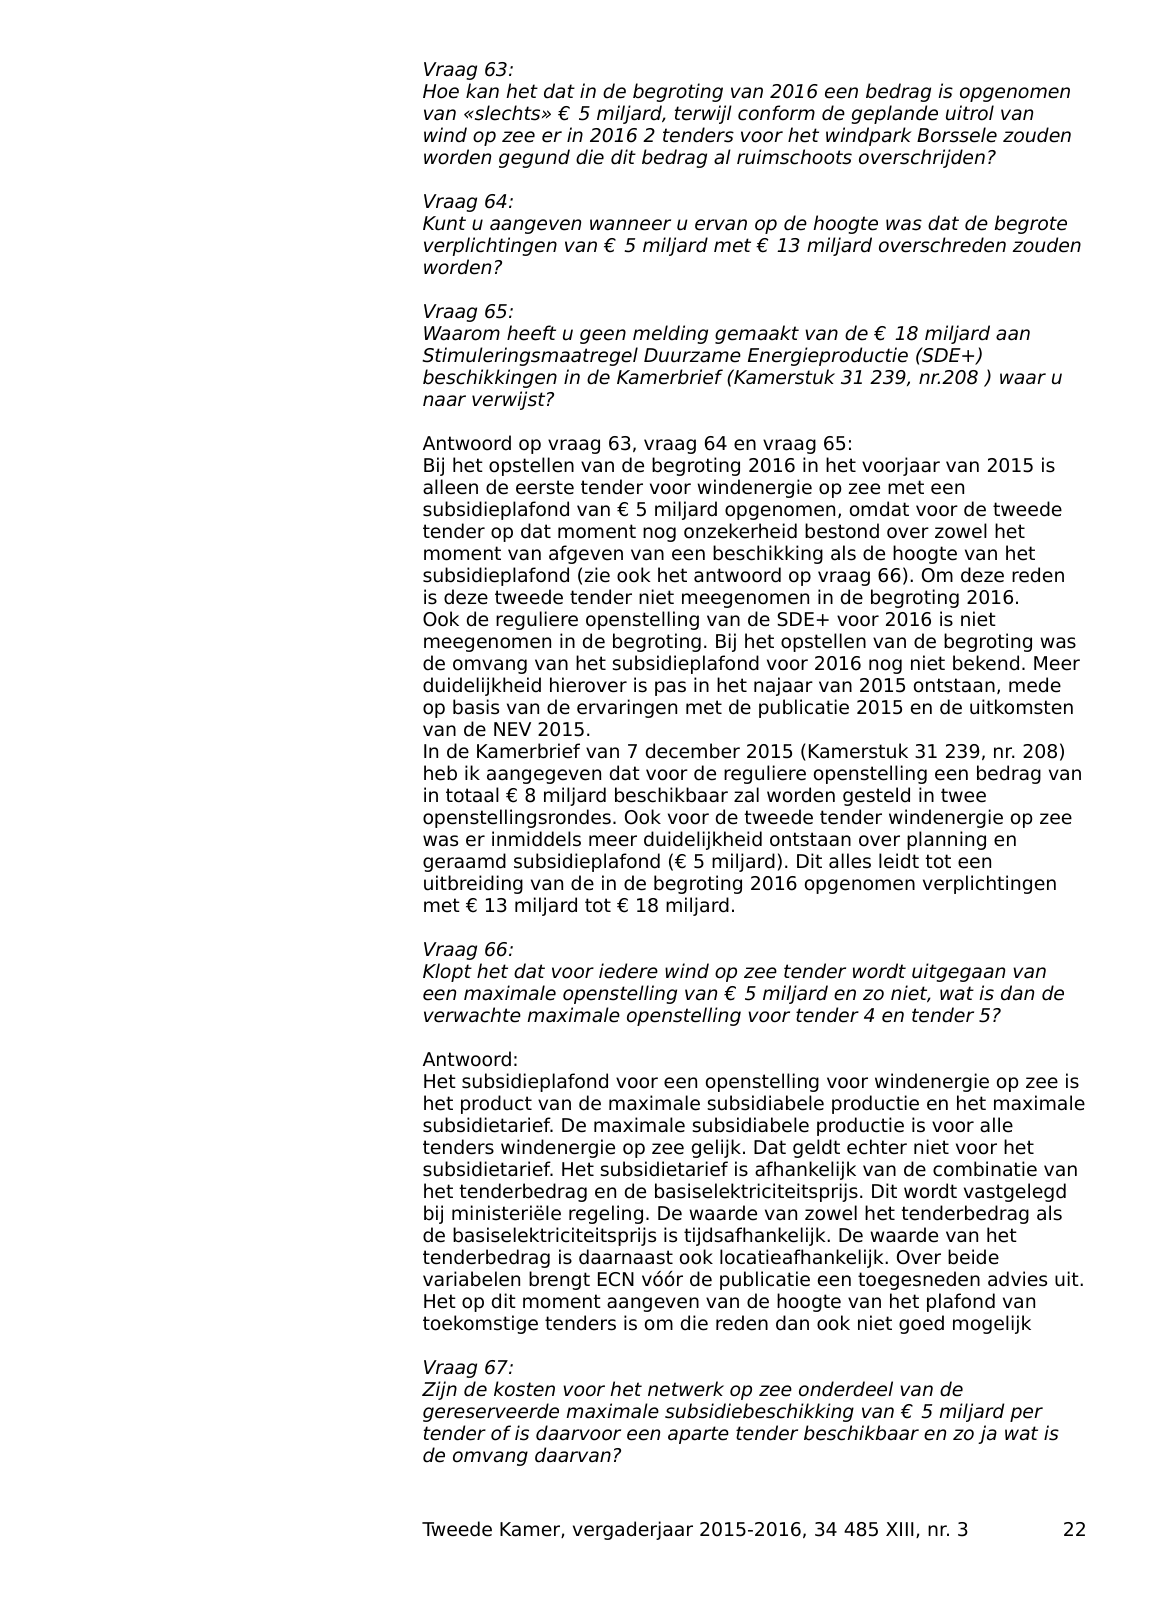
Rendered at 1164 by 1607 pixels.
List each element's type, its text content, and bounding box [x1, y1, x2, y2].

text Kunt u aangeven wanneer u ervan op de hoogte was dat de begrote verplichtingen van € 5 miljard met € 13 miljard overschreden zouden worden? [422, 213, 1087, 279]
text Bij het opstellen van de begroting 2016 in het voorjaar van 2015 is alleen de eerste tender voor windenergie op zee met een subsidieplafond van € 5 miljard opgenomen, omdat voor de tweede tender op dat moment nog onzekerheid bestond over zowel het moment van afgeven van een beschikking als de hoogte van het subsidieplafond (zie ook het antwoord op vraag 66). Om deze reden is deze tweede tender niet meegenomen in de begroting 2016. [422, 455, 1087, 609]
text Antwoord op vraag 63, vraag 64 en vraag 65: [422, 433, 1087, 455]
text Vraag 63: [422, 59, 1087, 81]
text Antwoord: [422, 1049, 1087, 1071]
text Zijn de kosten voor het netwerk op zee onderdeel van de gereserveerde maximale subsidiebeschikking van € 5 miljard per tender of is daarvoor een aparte tender beschikbaar en zo ja wat is de omvang daarvan? [422, 1379, 1087, 1467]
text Vraag 64: [422, 191, 1087, 213]
text Waarom heeft u geen melding gemaakt van de € 18 miljard aan Stimuleringsmaatregel Duurzame Energieproductie (SDE+) beschikkingen in de Kamerbrief (Kamerstuk 31 239, nr.208 ) waar u naar verwijst? [422, 323, 1087, 411]
text Vraag 67: [422, 1357, 1087, 1379]
text Vraag 66: [422, 939, 1087, 961]
text In de Kamerbrief van 7 december 2015 (Kamerstuk 31 239, nr. 208) heb ik aangegeven dat voor de reguliere openstelling een bedrag van in totaal € 8 miljard beschikbaar zal worden gesteld in twee openstellingsrondes. Ook voor de tweede tender windenergie op zee was er inmiddels meer duidelijkheid ontstaan over planning en geraamd subsidieplafond (€ 5 miljard). Dit alles leidt tot een uitbreiding van de in de begroting 2016 opgenomen verplichtingen met € 13 miljard tot € 18 miljard. [422, 741, 1087, 917]
text Vraag 65: [422, 301, 1087, 323]
text Ook de reguliere openstelling van de SDE+ voor 2016 is niet meegenomen in de begroting. Bij het opstellen van de begroting was de omvang van het subsidieplafond voor 2016 nog niet bekend. Meer duidelijkheid hierover is pas in het najaar van 2015 ontstaan, mede op basis van de ervaringen met de publicatie 2015 en de uitkomsten van de NEV 2015. [422, 609, 1087, 741]
text Hoe kan het dat in de begroting van 2016 een bedrag is opgenomen van «slechts» € 5 miljard, terwijl conform de geplande uitrol van wind op zee er in 2016 2 tenders voor het windpark Borssele zouden worden gegund die dit bedrag al ruimschoots overschrijden? [422, 81, 1087, 169]
text Het subsidieplafond voor een openstelling voor windenergie op zee is het product van de maximale subsidiabele productie en het maximale subsidietarief. De maximale subsidiabele productie is voor alle tenders windenergie op zee gelijk. Dat geldt echter niet voor het subsidietarief. Het subsidietarief is afhankelijk van de combinatie van het tenderbedrag en de basiselektriciteitsprijs. Dit wordt vastgelegd bij ministeriële regeling. De waarde van zowel het tenderbedrag als de basiselektriciteitsprijs is tijdsafhankelijk. De waarde van het tenderbedrag is daarnaast ook locatieafhankelijk. Over beide variabelen brengt ECN vóór de publicatie een toegesneden advies uit. Het op dit moment aangeven van de hoogte van het plafond van toekomstige tenders is om die reden dan ook niet goed mogelijk [422, 1071, 1087, 1335]
text Klopt het dat voor iedere wind op zee tender wordt uitgegaan van een maximale openstelling van € 5 miljard en zo niet, wat is dan de verwachte maximale openstelling voor tender 4 en tender 5? [422, 961, 1087, 1027]
